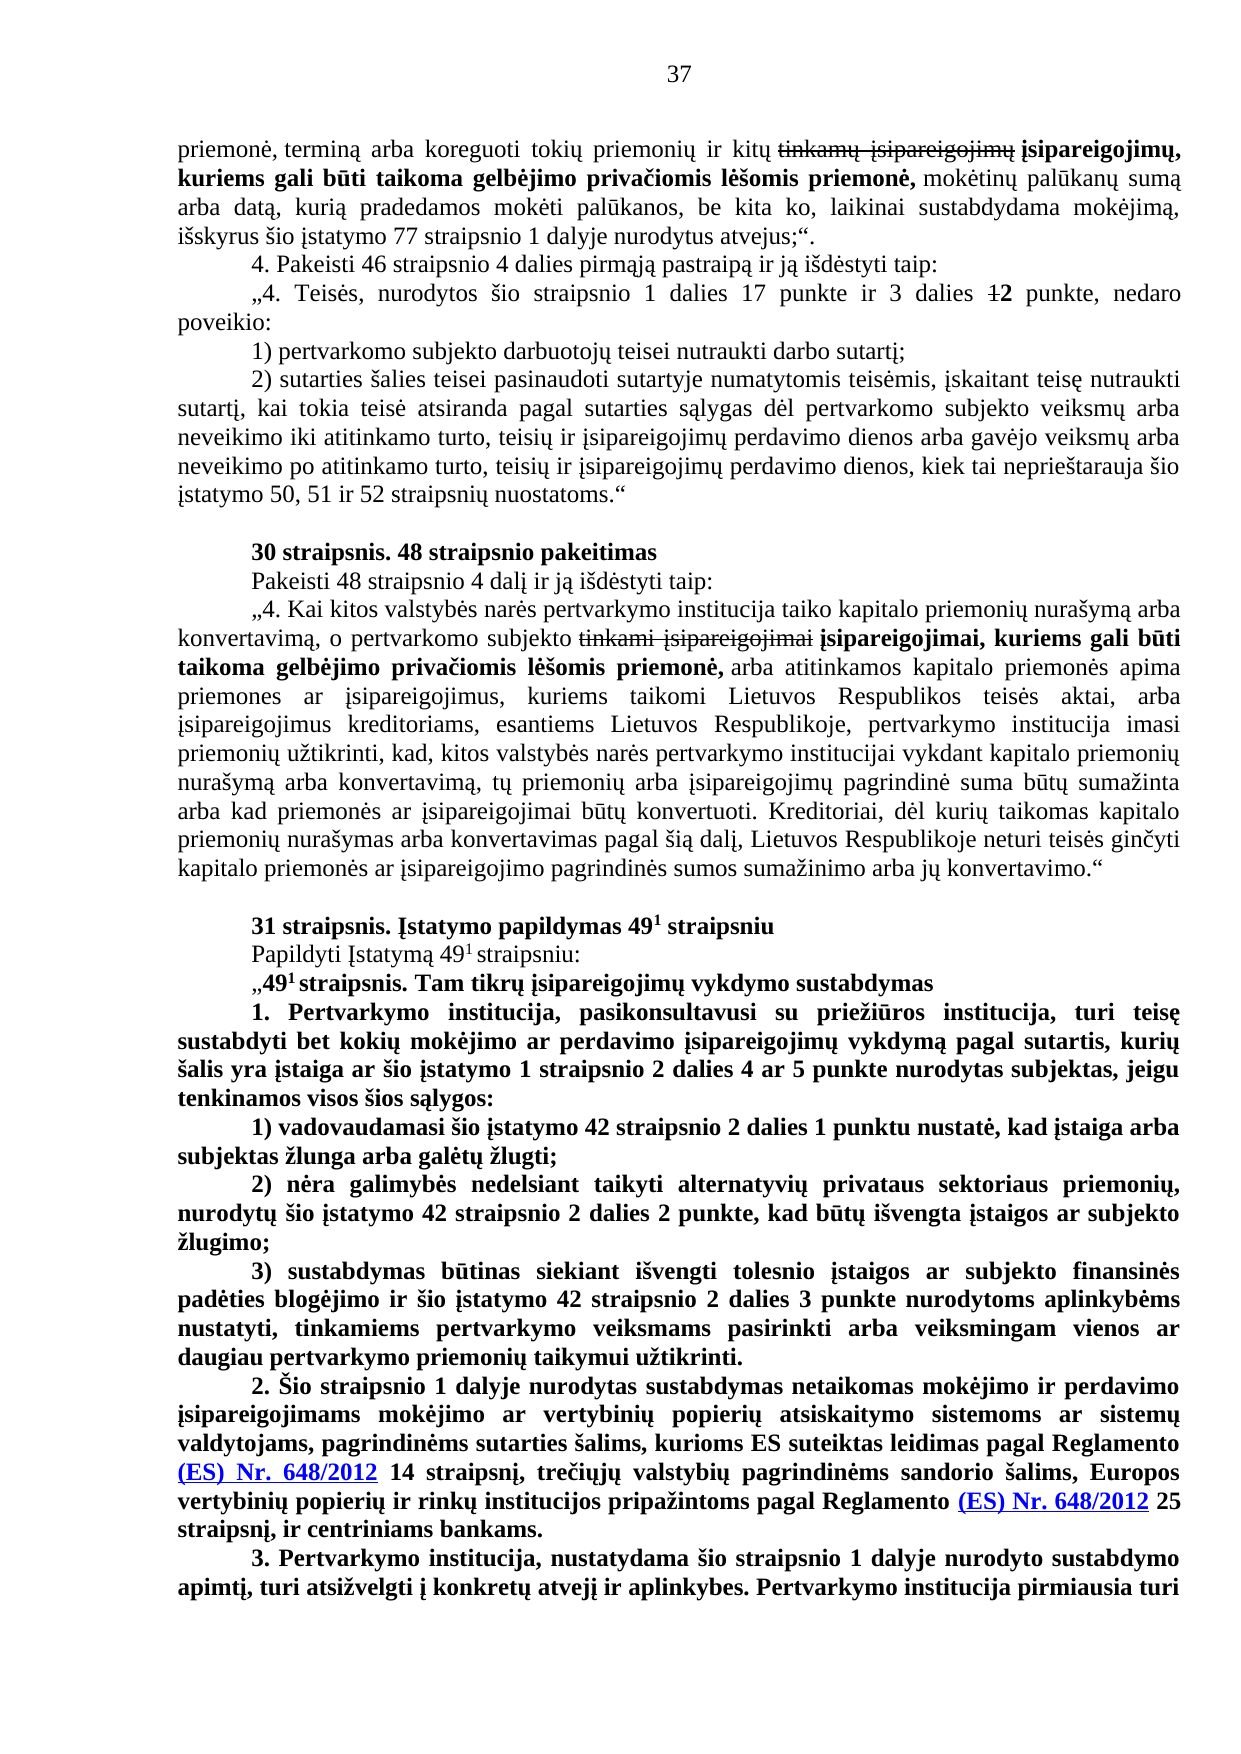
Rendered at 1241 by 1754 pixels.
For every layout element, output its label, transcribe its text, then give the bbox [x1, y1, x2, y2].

text Papildyti Įstatymą 491 straipsniu: [177, 939, 1181, 968]
text 4. Pakeisti 46 straipsnio 4 dalies pirmąją pastraipą ir ją išdėstyti taip: [177, 249, 1181, 278]
text 2) nėra galimybės nedelsiant taikyti alternatyvių privataus sektoriaus priemonių, nurodytų šio įstatymo 42 straipsnio 2 dalies 2 punkte, kad būtų išvengta įstaigos ar subjekto žlugimo; [177, 1169, 1181, 1256]
text 3) sustabdymas būtinas siekiant išvengti tolesnio įstaigos ar subjekto finansinės padėties blogėjimo ir šio įstatymo 42 straipsnio 2 dalies 3 punkte nurodytoms aplinkybėms nustatyti, tinkamiems pertvarkymo veiksmams pasirinkti arba veiksmingam vienos ar daugiau pertvarkymo priemonių taikymui užtikrinti. [177, 1256, 1181, 1371]
text 1. Pertvarkymo institucija, pasikonsultavusi su priežiūros institucija, turi teisę sustabdyti bet kokių mokėjimo ar perdavimo įsipareigojimų vykdymą pagal sutartis, kurių šalis yra įstaiga ar šio įstatymo 1 straipsnio 2 dalies 4 ar 5 punkte nurodytas subjektas, jeigu tenkinamos visos šios sąlygos: [177, 997, 1181, 1112]
text 1) vadovaudamasi šio įstatymo 42 straipsnio 2 dalies 1 punktu nustatė, kad įstaiga arba subjektas žlunga arba galėtų žlugti; [177, 1112, 1181, 1169]
text 1) pertvarkomo subjekto darbuotojų teisei nutraukti darbo sutartį; [177, 336, 1181, 364]
text 2. Šio straipsnio 1 dalyje nurodytas sustabdymas netaikomas mokėjimo ir perdavimo įsipareigojimams mokėjimo ar vertybinių popierių atsiskaitymo sistemoms ar sistemų valdytojams, pagrindinėms sutarties šalims, kurioms ES suteiktas leidimas pagal Reglamento (ES) Nr. 648/2012 14 straipsnį, trečiųjų valstybių pagrindinėms sandorio šalims, Europos vertybinių popierių ir rinkų institucijos pripažintoms pagal Reglamento (ES) Nr. 648/2012 25 straipsnį, ir centriniams bankams. [177, 1371, 1181, 1543]
text „4. Kai kitos valstybės narės pertvarkymo institucija taiko kapitalo priemonių nurašymą arba konvertavimą, o pertvarkomo subjekto tinkami įsipareigojimai įsipareigojimai, kuriems gali būti taikoma gelbėjimo privačiomis lėšomis priemonė, arba atitinkamos kapitalo priemonės apima priemones ar įsipareigojimus, kuriems taikomi Lietuvos Respublikos teisės aktai, arba įsipareigojimus kreditoriams, esantiems Lietuvos Respublikoje, pertvarkymo institucija imasi priemonių užtikrinti, kad, kitos valstybės narės pertvarkymo institucijai vykdant kapitalo priemonių nurašymą arba konvertavimą, tų priemonių arba įsipareigojimų pagrindinė suma būtų sumažinta arba kad priemonės ar įsipareigojimai būtų konvertuoti. Kreditoriai, dėl kurių taikomas kapitalo priemonių nurašymas arba konvertavimas pagal šią dalį, Lietuvos Respublikoje neturi teisės ginčyti kapitalo priemonės ar įsipareigojimo pagrindinės sumos sumažinimo arba jų konvertavimo.“ [177, 594, 1181, 882]
text 3. Pertvarkymo institucija, nustatydama šio straipsnio 1 dalyje nurodyto sustabdymo apimtį, turi atsižvelgti į konkretų atvejį ir aplinkybes. Pertvarkymo institucija pirmiausia turi [177, 1543, 1181, 1601]
text priemonė, terminą arba koreguoti tokių priemonių ir kitų tinkamų įsipareigojimų įsipareigojimų, kuriems gali būti taikoma gelbėjimo privačiomis lėšomis priemonė, mokėtinų palūkanų sumą arba datą, kurią pradedamos mokėti palūkanos, be kita ko, laikinai sustabdydama mokėjimą, išskyrus šio įstatymo 77 straipsnio 1 dalyje nurodytus atvejus;“. [177, 134, 1181, 249]
text 2) sutarties šalies teisei pasinaudoti sutartyje numatytomis teisėmis, įskaitant teisę nutraukti sutartį, kai tokia teisė atsiranda pagal sutarties sąlygas dėl pertvarkomo subjekto veiksmų arba neveikimo iki atitinkamo turto, teisių ir įsipareigojimų perdavimo dienos arba gavėjo veiksmų arba neveikimo po atitinkamo turto, teisių ir įsipareigojimų perdavimo dienos, kiek tai neprieštarauja šio įstatymo 50, 51 ir 52 straipsnių nuostatoms.“ [177, 364, 1181, 508]
text „4. Teisės, nurodytos šio straipsnio 1 dalies 17 punkte ir 3 dalies 12 punkte, nedaro poveikio: [177, 278, 1181, 336]
text Pakeisti 48 straipsnio 4 dalį ir ją išdėstyti taip: [177, 566, 1181, 594]
text 31 straipsnis. Įstatymo papildymas 491 straipsniu [177, 911, 1181, 939]
text 30 straipsnis. 48 straipsnio pakeitimas [177, 537, 1181, 566]
text „491 straipsnis. Tam tikrų įsipareigojimų vykdymo sustabdymas [177, 968, 1181, 997]
